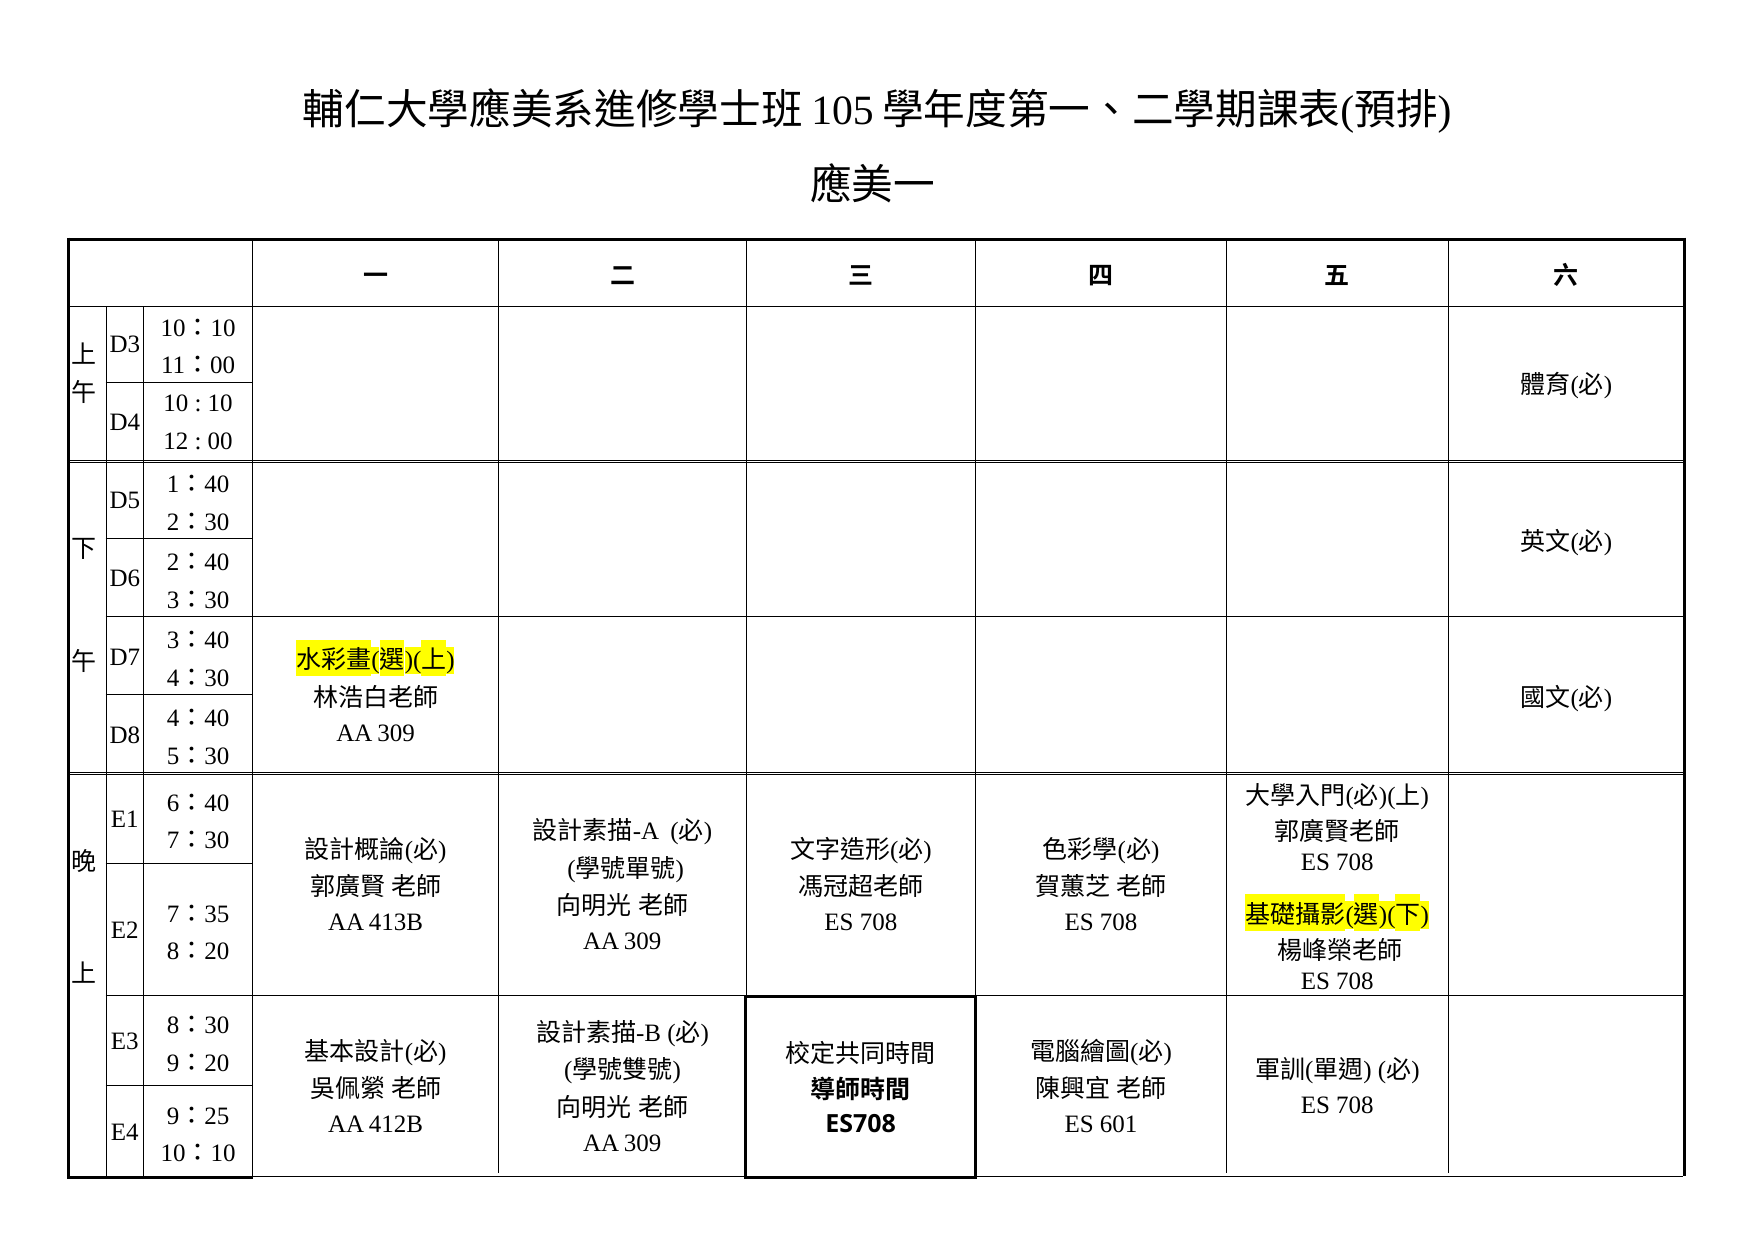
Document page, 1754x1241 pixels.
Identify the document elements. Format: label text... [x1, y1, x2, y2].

table_cell 國文(必) [1449, 617, 1683, 772]
table_cell [1449, 775, 1683, 994]
table_cell 設計素描-B (必) (學號雙號) 向明光 老師 AA 309 [499, 996, 744, 1176]
table_cell 軍訓(單週) (必) ES 708 [1226, 996, 1448, 1176]
table_cell E1 [107, 775, 143, 863]
table_header 一 [253, 241, 498, 306]
table_cell 6：40 7：30 [144, 775, 252, 863]
table_cell 基本設計(必) 吳佩縈 老師 AA 412B [253, 996, 498, 1176]
table_cell 設計素描-A (必) (學號單號) 向明光 老師 AA 309 [499, 775, 746, 994]
table_cell 9：25 10：10 [144, 1086, 252, 1176]
table_cell D4 [107, 383, 143, 460]
table_cell 校定共同時間 導師時間 ES708 [747, 998, 974, 1176]
table_cell [1227, 463, 1448, 616]
table_cell [499, 463, 746, 616]
text 輔仁大學應美系進修學士班105學年度第一、二學期課表(預排) [150, 31, 1604, 144]
table_header 四 [976, 241, 1226, 306]
table_cell 4：40 5：30 [144, 695, 252, 772]
table_cell [747, 463, 975, 616]
table_cell [499, 617, 746, 772]
table_cell 電腦繪圖(必) 陳興宜 老師 ES 601 [977, 996, 1226, 1176]
table_cell 8：30 9：20 [144, 996, 252, 1085]
table_cell 7：35 8：20 [144, 864, 252, 994]
table_cell D5 [107, 463, 143, 538]
table_cell 2：40 3：30 [144, 539, 252, 616]
table_cell [976, 463, 1226, 616]
table_header [70, 241, 252, 306]
table_cell [1448, 996, 1683, 1176]
table_header 三 [747, 241, 975, 306]
table_cell 水彩畫(選)(上) 林浩白老師 AA 309 [253, 617, 498, 772]
table_cell [747, 307, 975, 460]
table_cell D6 [107, 539, 143, 616]
table_cell 英文(必) [1449, 463, 1683, 616]
table_cell 下 午 [70, 463, 106, 772]
table_cell 體育(必) [1449, 307, 1683, 460]
table_cell E2 [107, 864, 143, 994]
table_cell 10 : 10 12 : 00 [144, 383, 252, 460]
table_cell D7 [107, 617, 143, 694]
table_cell [253, 307, 498, 460]
table_cell D3 [107, 307, 143, 382]
table_cell 大學入門(必)(上) 郭廣賢老師 ES 708 基礎攝影(選)(下) 楊峰榮老師 ES 708 [1227, 775, 1448, 994]
table_cell 文字造形(必) 馮冠超老師 ES 708 [747, 775, 975, 994]
table_cell [499, 307, 746, 460]
table_cell 上 午 [70, 307, 106, 460]
table_cell [976, 617, 1226, 772]
table_cell 晚 上 [70, 775, 106, 1176]
table_cell D8 [107, 695, 143, 772]
table_cell [253, 463, 498, 616]
text 應美一 [150, 144, 1604, 219]
table_cell 設計概論(必) 郭廣賢 老師 AA 413B [253, 775, 498, 994]
table_cell 3：40 4：30 [144, 617, 252, 694]
table_cell 色彩學(必) 賀蕙芝 老師 ES 708 [976, 775, 1226, 994]
table_cell [1227, 307, 1448, 460]
table_cell E4 [107, 1086, 143, 1176]
table_cell [747, 617, 975, 772]
table_cell [976, 307, 1226, 460]
table_cell [1227, 617, 1448, 772]
table_header 二 [499, 241, 746, 306]
table_cell 1：40 2：30 [144, 463, 252, 538]
table_header 五 [1227, 241, 1448, 306]
table_header 六 [1449, 241, 1683, 306]
table_cell E3 [107, 996, 143, 1085]
table_cell 10：10 11：00 [144, 307, 252, 382]
